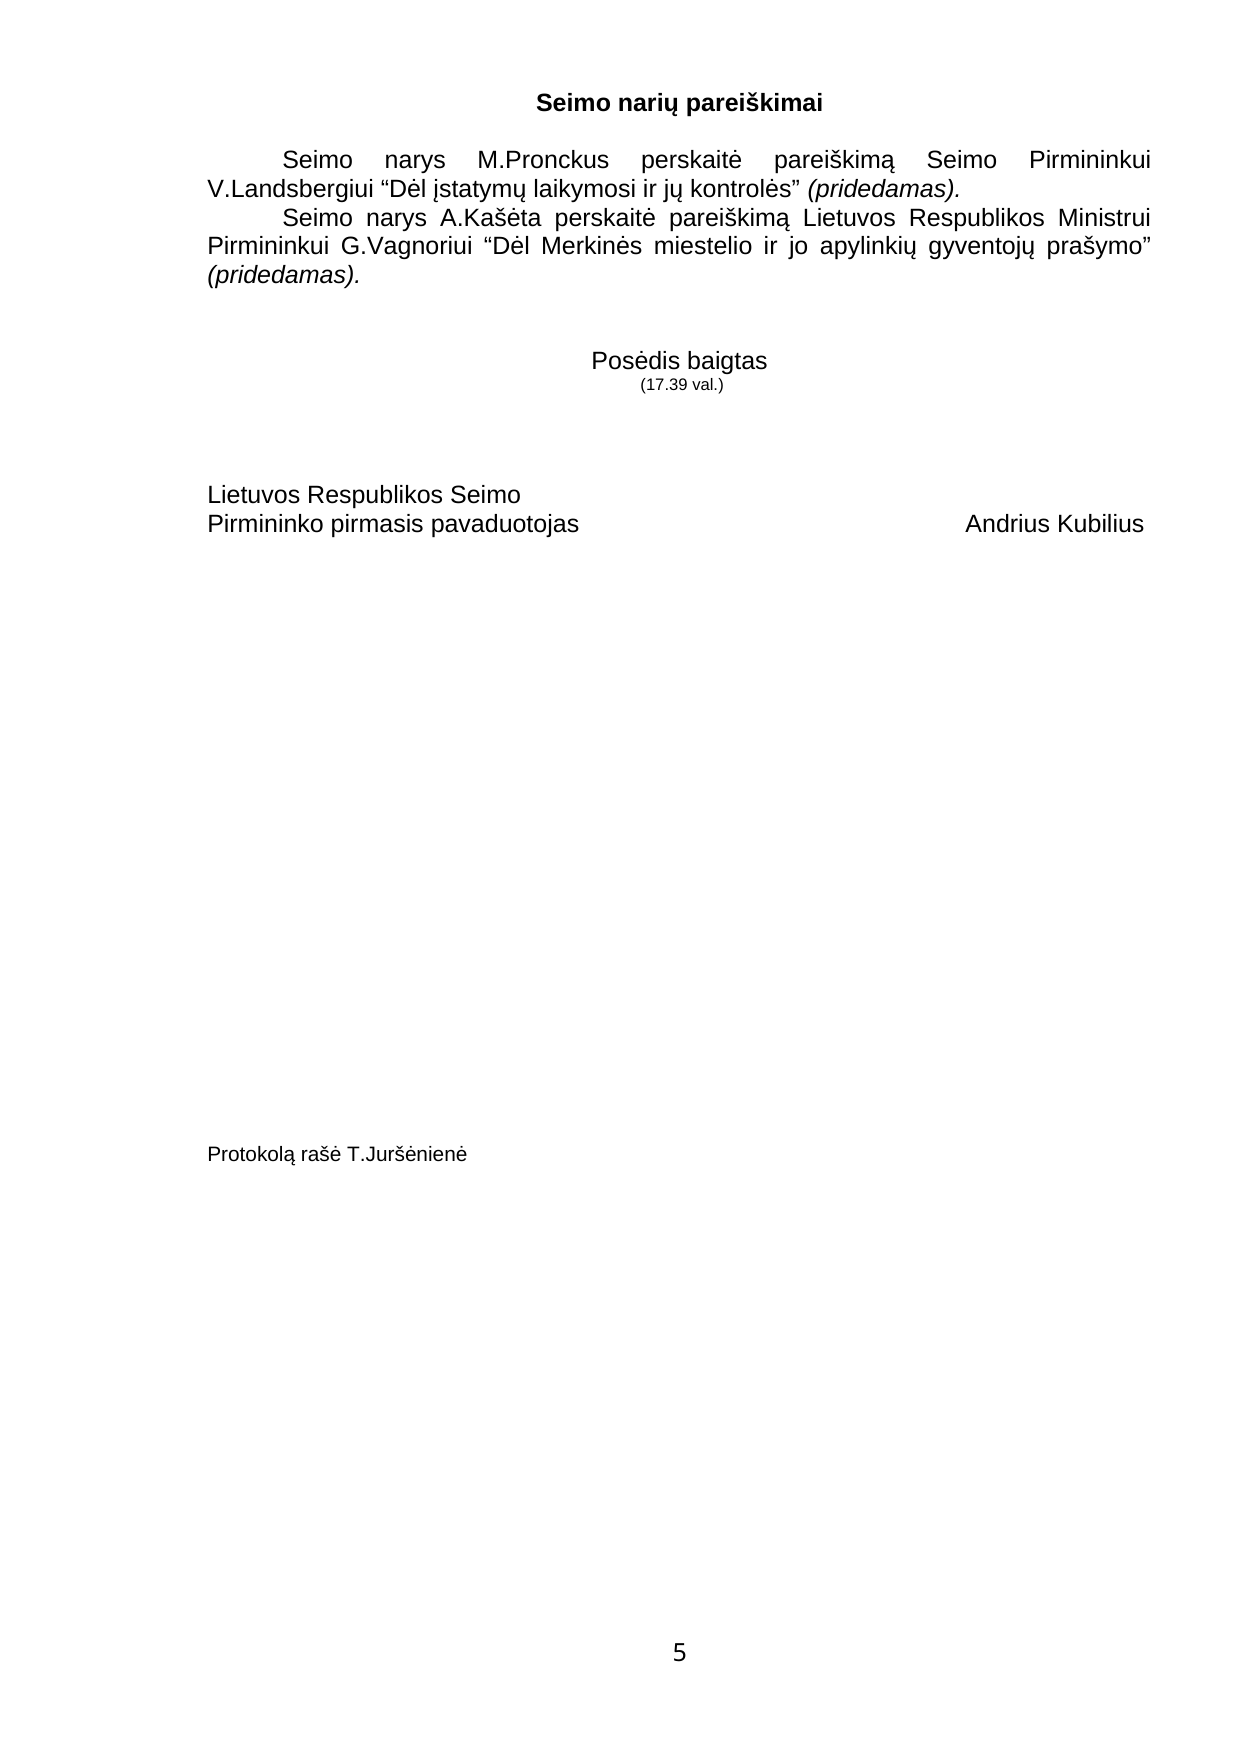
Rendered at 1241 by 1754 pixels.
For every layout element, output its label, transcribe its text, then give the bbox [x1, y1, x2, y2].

text Seimo narių pareiškimai [207, 87, 1152, 116]
text Lietuvos Respublikos Seimo [207, 480, 1152, 509]
text Pirmininko pirmasis pavaduotojas Andrius Kubilius [207, 509, 1152, 538]
text (17.39 val.) [207, 375, 1152, 394]
text Seimo narys M.Pronckus perskaitė pareiškimą Seimo Pirmininkui V.Landsbergiui “Dėl įstatymų laikymosi ir jų kontrolės” (pridedamas). [207, 145, 1152, 202]
text Posėdis baigtas [207, 346, 1152, 375]
text Seimo narys A.Kašėta perskaitė pareiškimą Lietuvos Respublikos Ministrui Pirmininkui G.Vagnoriui “Dėl Merkinės miestelio ir jo apylinkių gyventojų prašymo” (pridedamas). [207, 202, 1152, 289]
text Protokolą rašė T.Juršėnienė [207, 1142, 1152, 1166]
